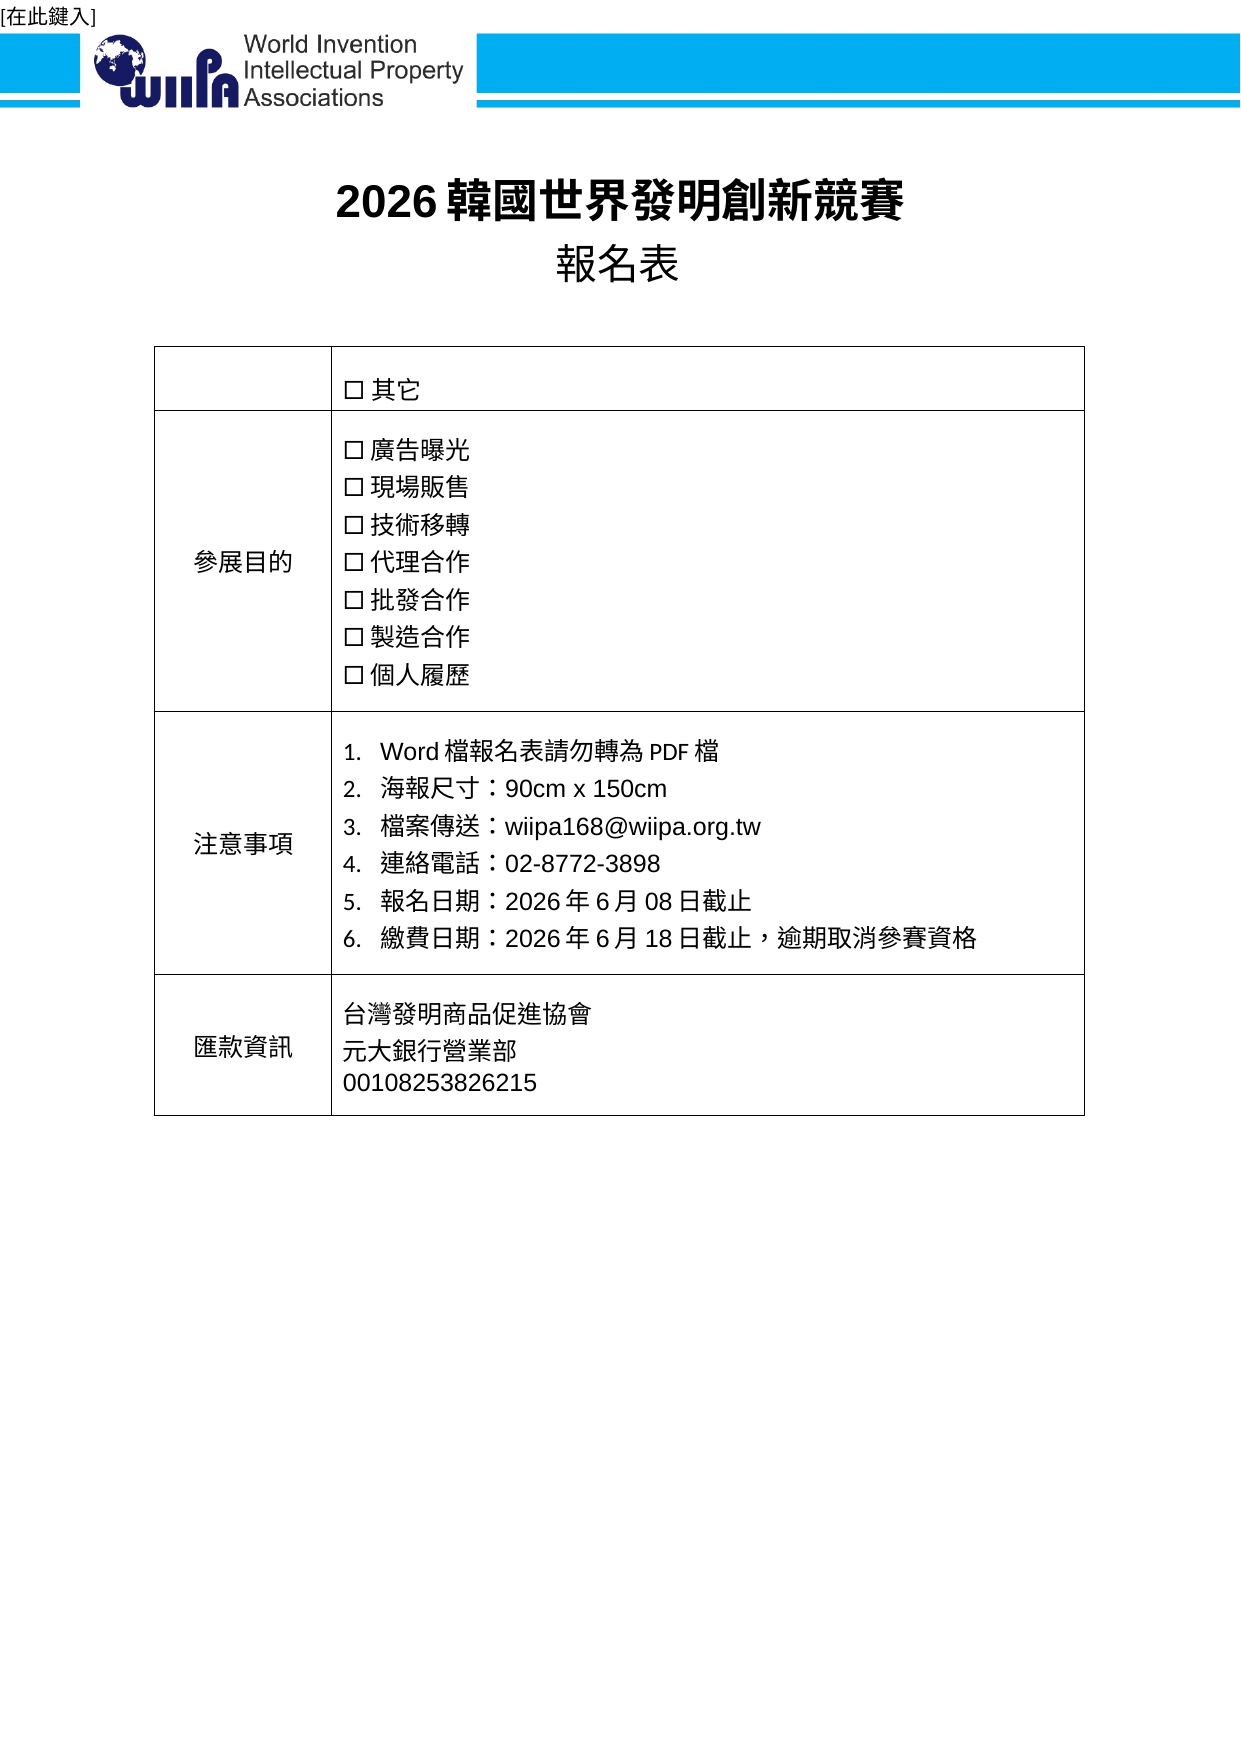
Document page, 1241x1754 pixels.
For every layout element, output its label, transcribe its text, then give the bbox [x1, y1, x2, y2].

table_header  其它 [332, 347, 1084, 409]
table_cell 台灣發明商品促進協會 元大銀行營業部 00108253826215 [332, 975, 1084, 1115]
table_cell Word檔報名表請勿轉為PDF檔 海報尺寸：90cm x 150cm 檔案傳送：wiipa168@wiipa.org.tw 連絡電話：02-8772-3898 報名日期：2026年6月08日截止 繳費日期：2026年6月18日截止，逾期取消參賽資格 [332, 712, 1084, 974]
table_cell 匯款資訊 [155, 975, 331, 1115]
table_cell 注意事項 [155, 712, 331, 974]
table_cell  廣告曝光  現場販售  技術移轉  代理合作  批發合作  製造合作  個人履歷 [332, 411, 1084, 711]
table_cell 參展目的 [155, 411, 331, 711]
table_header [155, 347, 331, 409]
